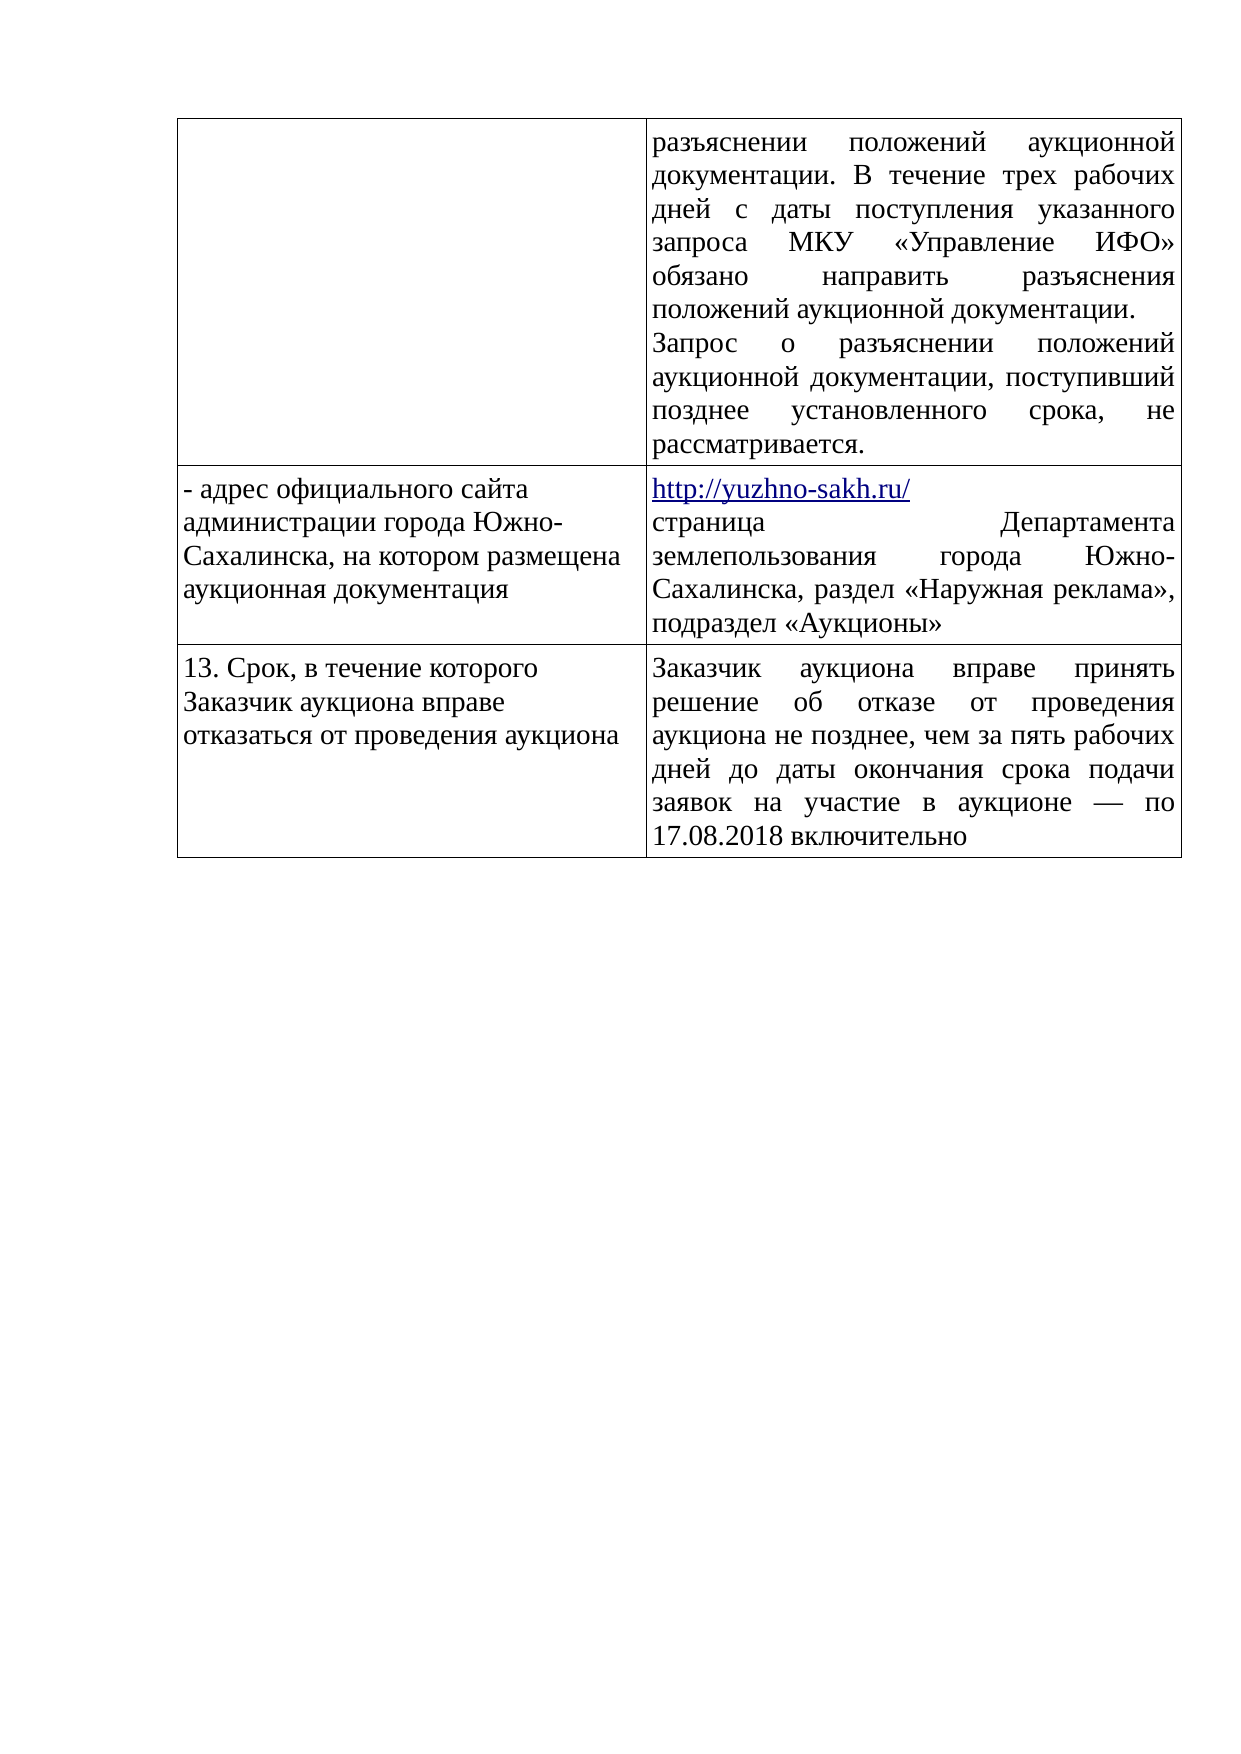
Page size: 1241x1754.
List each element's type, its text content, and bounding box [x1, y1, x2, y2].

table_cell http://yuzhno-sakh.ru/ страница Департамента землепользования города Южно-Сахалинска, раздел «Наружная реклама», подраздел «Аукционы» [647, 466, 1181, 644]
table_cell 13. Срок, в течение которого Заказчик аукциона вправе отказаться от проведения аукциона [178, 645, 646, 857]
table_cell [178, 119, 646, 465]
table_cell разъяснении положений аукционной документации. В течение трех рабочих дней с даты поступления указанного запроса МКУ «Управление ИФО» обязано направить разъяснения положений аукционной документации. Запрос о разъяснении положений аукционной документации, поступивший позднее установленного срока, не рассматривается. [647, 119, 1181, 465]
table_cell - адрес официального сайта администрации города Южно-Сахалинска, на котором размещена аукционная документация [178, 466, 646, 644]
table_cell Заказчик аукциона вправе принять решение об отказе от проведения аукциона не позднее, чем за пять рабочих дней до даты окончания срока подачи заявок на участие в аукционе — по 17.08.2018 включительно [647, 645, 1181, 857]
